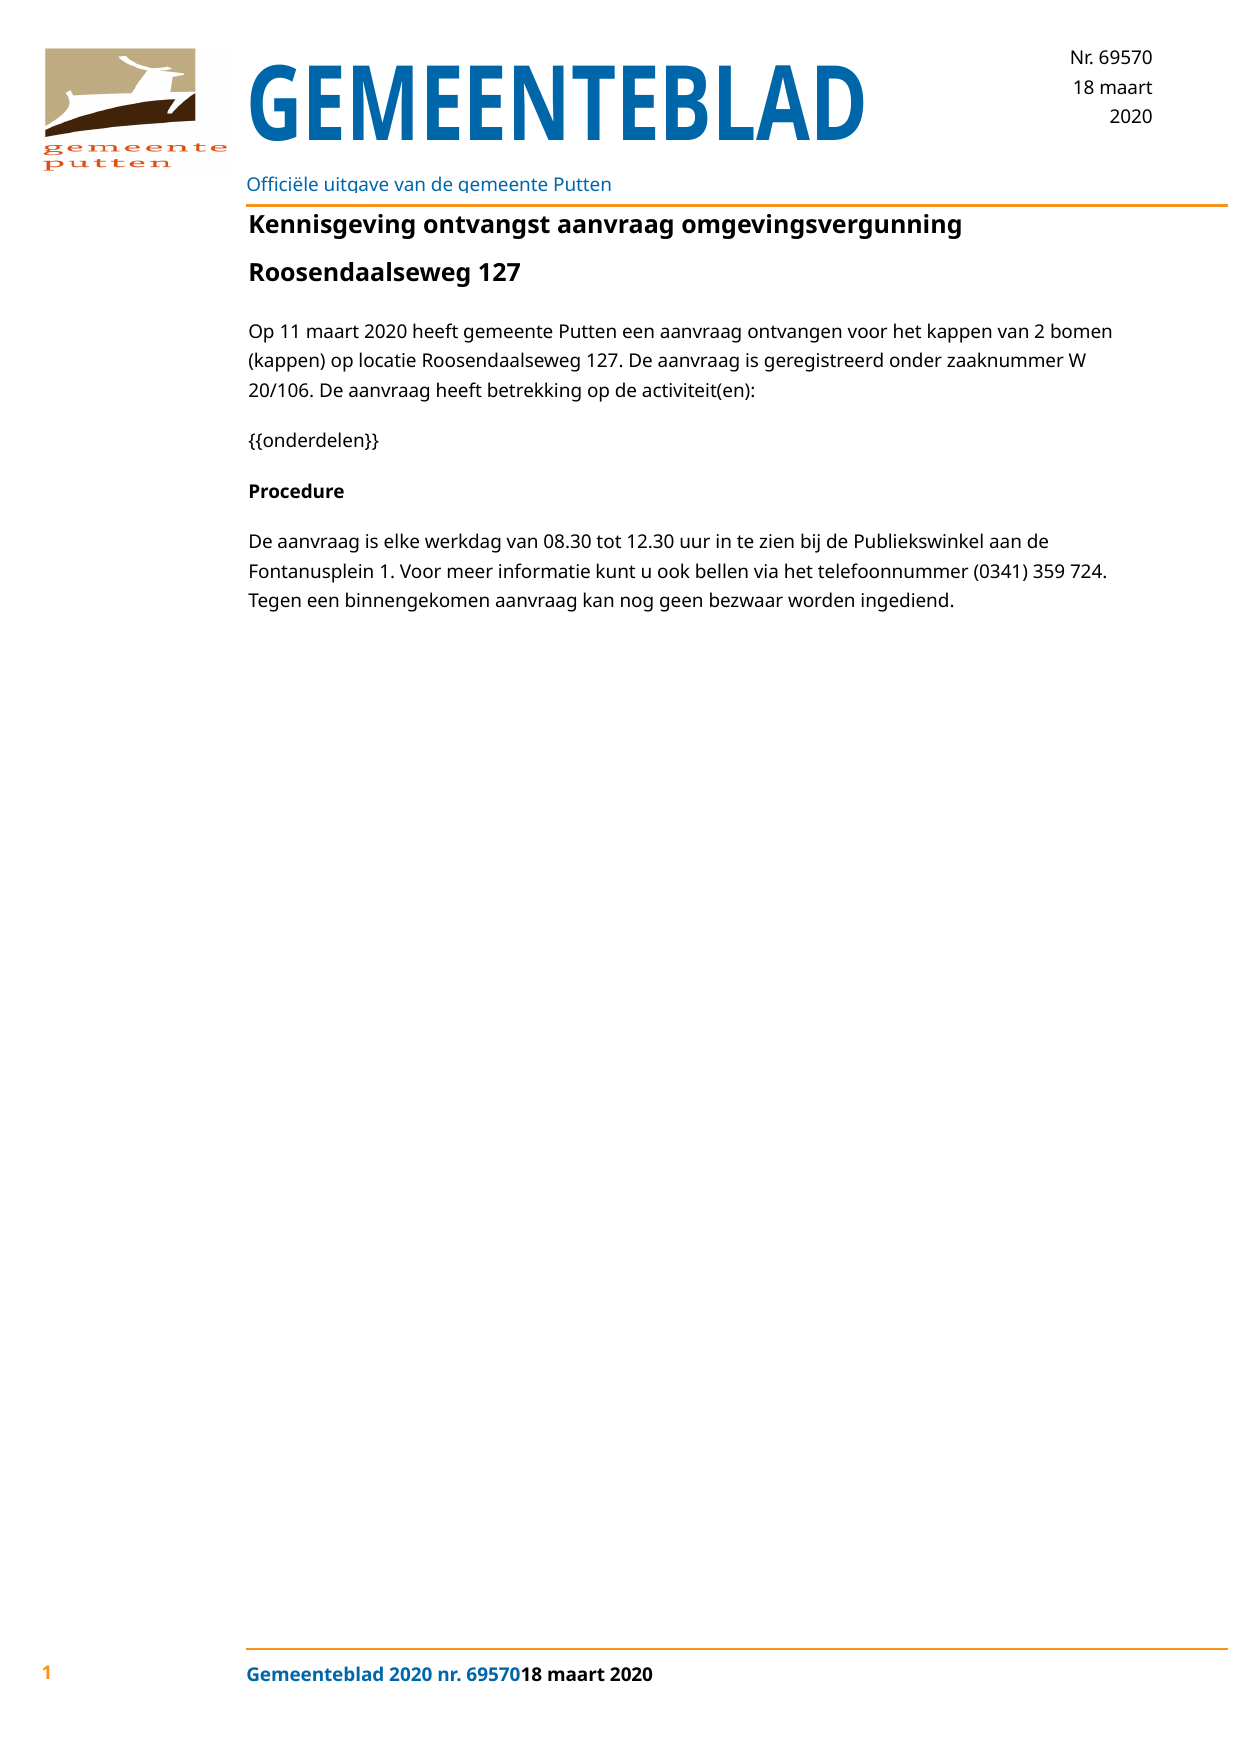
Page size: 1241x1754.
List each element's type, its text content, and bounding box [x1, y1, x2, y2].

text {{onderdelen}} [248, 427, 1152, 453]
text Procedure [248, 478, 1152, 504]
text Kennisgeving ontvangst aanvraag omgevingsvergunning Roosendaalseweg 127 [248, 207, 1152, 288]
picture [41, 47, 231, 172]
text De aanvraag is elke werkdag van 08.30 tot 12.30 uur in te zien bij de Publiekswinkel aan de Fontanusplein 1. Voor meer informatie kunt u ook bellen via het telefoonnummer (0341) 359 724. Tegen een binnengekomen aanvraag kan nog geen bezwaar worden ingediend. [248, 528, 1152, 613]
text Op 11 maart 2020 heeft gemeente Putten een aanvraag ontvangen voor het kappen van 2 bomen (kappen) op locatie Roosendaalseweg 127. De aanvraag is geregistreerd onder zaaknummer W 20/106. De aanvraag heeft betrekking op de activiteit(en): [248, 318, 1152, 403]
